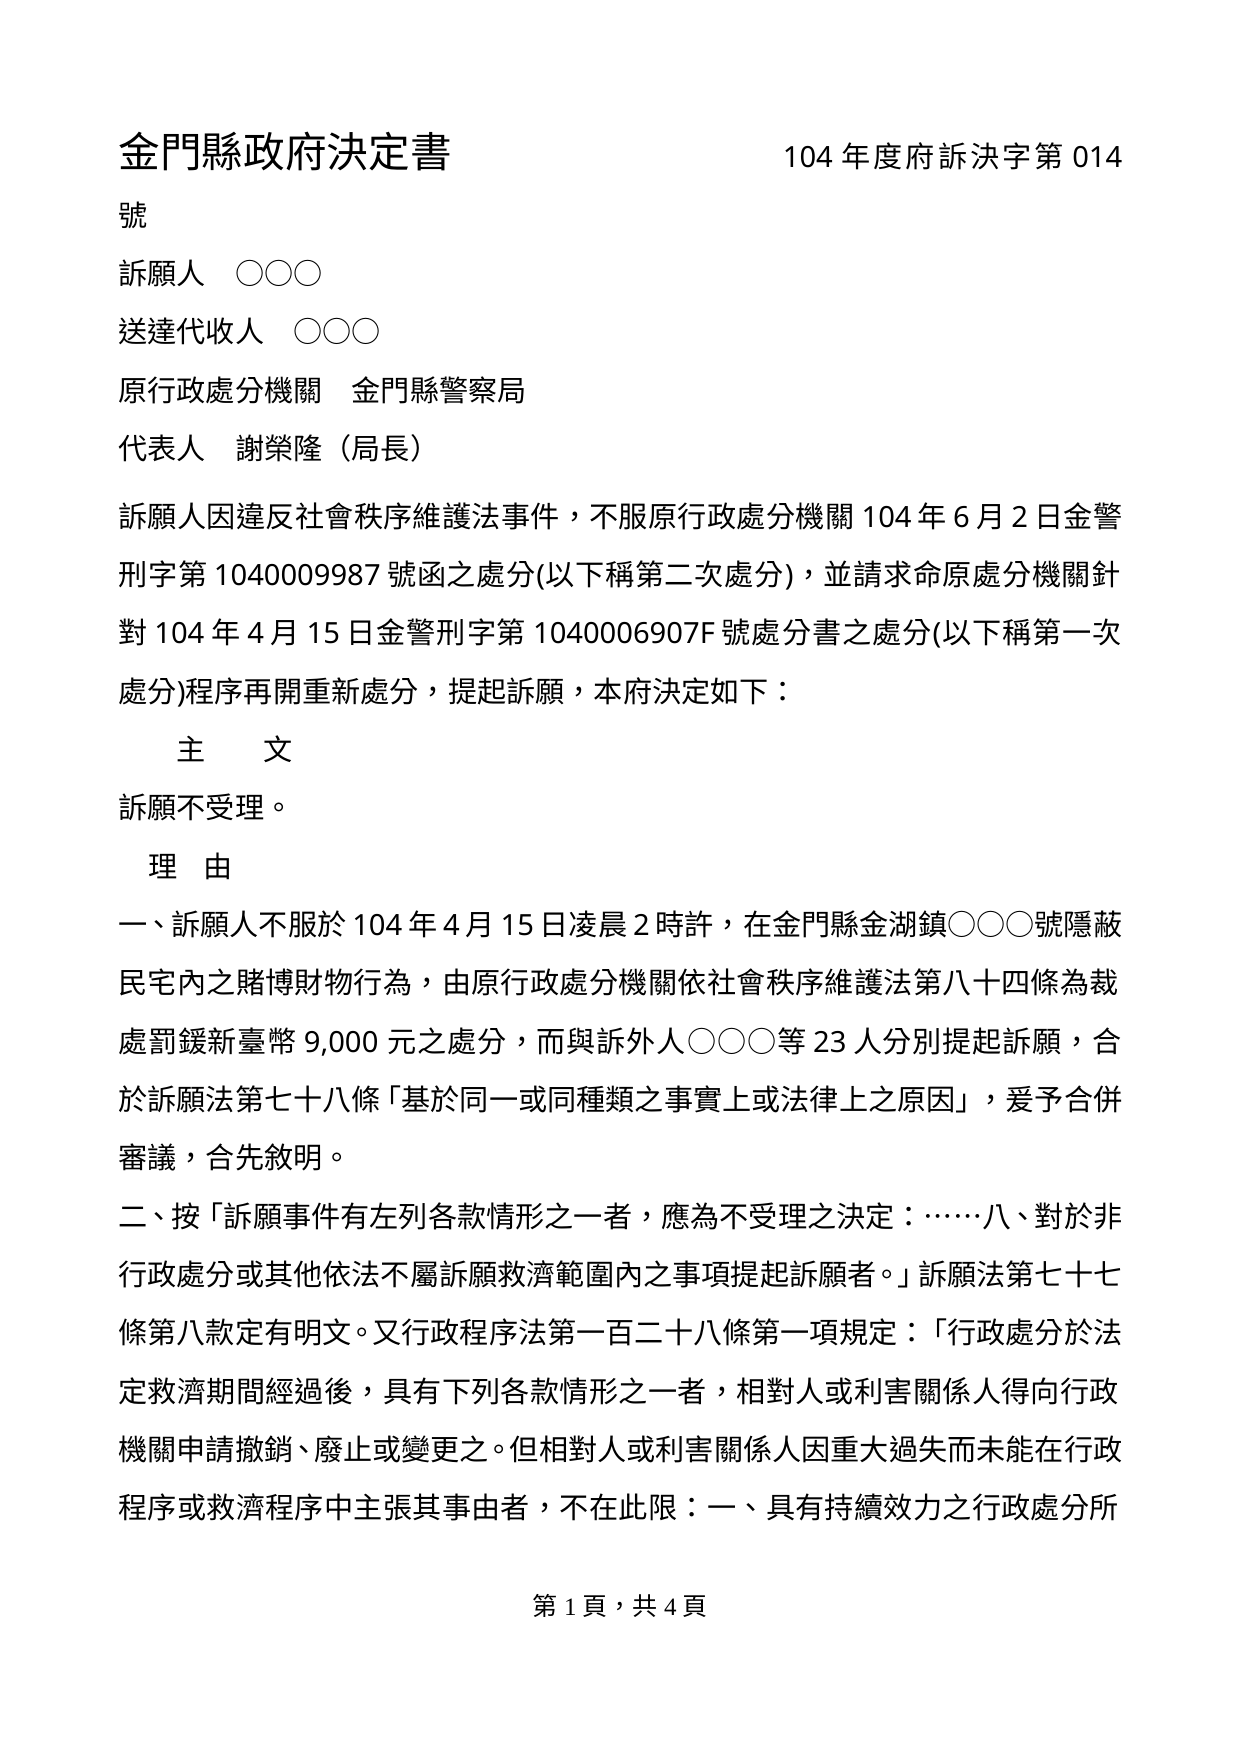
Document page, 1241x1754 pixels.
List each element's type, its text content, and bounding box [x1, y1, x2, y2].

text 代表人 謝榮隆（局長） [118, 413, 1122, 471]
text 訴願不受理。 [118, 772, 1122, 831]
text 一、訴願人不服於104年4月15日凌晨2時許，在金門縣金湖鎮○○○號隱蔽民宅內之賭博財物行為，由原行政處分機關依社會秩序維護法第八十四條為裁處罰鍰新臺幣9,000 元之處分，而與訴外人○○○等23人分別提起訴願，合於訴願法第七十八條「基於同一或同種類之事實上或法律上之原因」，爰予合併審議，合先敘明。 [118, 889, 1122, 1181]
text 金門縣政府決定書 104年度府訴決字第014號 [118, 121, 1122, 238]
text 訴願人因違反社會秩序維護法事件，不服原行政處分機關104年6月2日金警刑字第1040009987號函之處分(以下稱第二次處分)，並請求命原處分機關針對104年4月15日金警刑字第1040006907F號處分書之處分(以下稱第一次處分)程序再開重新處分，提起訴願，本府決定如下： [118, 481, 1122, 714]
text 送達代收人 ○○○ [118, 296, 1122, 354]
text 主 文 [168, 714, 1122, 772]
text 二、按「訴願事件有左列各款情形之一者，應為不受理之決定：……八、對於非行政處分或其他依法不屬訴願救濟範圍內之事項提起訴願者。」訴願法第七十七條第八款定有明文。又行政程序法第一百二十八條第一項規定：「行政處分於法定救濟期間經過後，具有下列各款情形之一者，相對人或利害關係人得向行政機關申請撤銷、廢止或變更之。但相對人或利害關係人因重大過失而未能在行政程序或救濟程序中主張其事由者，不在此限：一、具有持續效力之行政處分所依據之事實事後發生有利於相對人或利害關係人之變更者。二、發生新事實或發現新證據者，但以如經斟酌可受較有利益之處分者為限。三、其他具有相當於行政訴訟法所定再審事由且足以影響行政處分者。」。行政訴訟法第二百七十三條第一項復規定：「有下列各款情形之一者，得以再審之訴對於確定終局判決聲明不服。但當事人已依上訴主張其事由或知其事由而不為主張者，不在此限：一、適用法規顯有錯誤。……」另社會秩序維護法第八十四條規定：「於非公共場所或非公眾得出入之職業賭博場所，賭博財物者，處新臺幣九千元以下罰鍰。」 [118, 1181, 1122, 1531]
text 原行政處分機關 金門縣警察局 [118, 354, 1122, 413]
text 理 由 [118, 831, 1122, 889]
text 訴願人 ○○○ [118, 238, 1122, 296]
